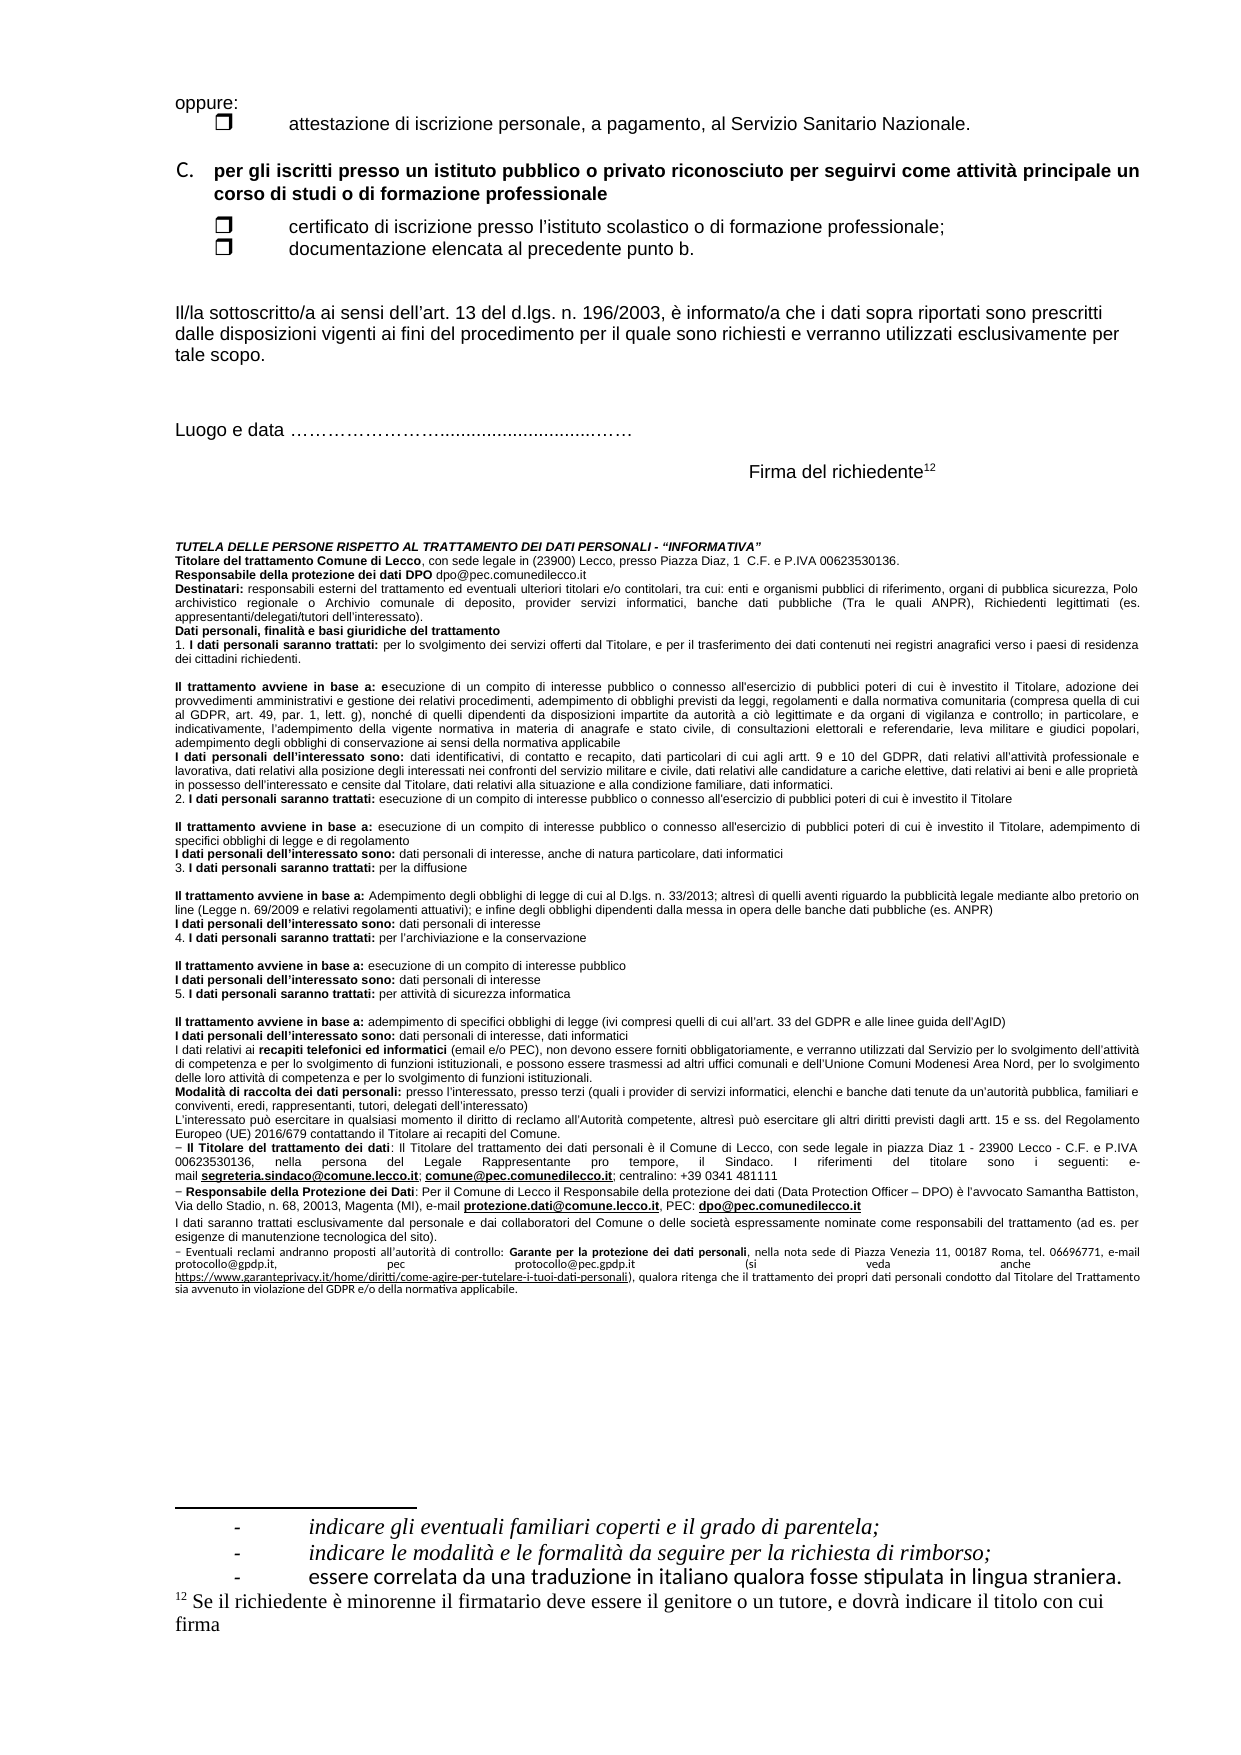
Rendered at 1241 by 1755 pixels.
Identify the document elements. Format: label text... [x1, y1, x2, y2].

text − Responsabile della Protezione dei Dati: Per il Comune di Lecco il Responsabile della protezione dei dati (Data Protection Officer – DPO) è l’avvocato Samantha Battiston, Via dello Stadio, n. 68, 20013, Magenta (MI), e-mail protezione.dati@comune.lecco.it, PEC: dpo@pec.comunedilecco.it [175, 1185, 1141, 1213]
text 4. I dati personali saranno trattati: per l’archiviazione e la conservazione [175, 931, 1141, 945]
text Firma del richiedente [469, 461, 1141, 482]
text 5. I dati personali saranno trattati: per attività di sicurezza informatica [175, 987, 1141, 1001]
text I dati personali dell’interessato sono: dati personali di interesse, dati informatici [175, 1029, 1141, 1043]
text Se il richiedente è minorenne il firmatario deve essere il genitore o un tutore, e dovrà indicare il titolo con cui firma [175, 1590, 1141, 1636]
text Destinatari: responsabili esterni del trattamento ed eventuali ulteriori titolari e/o contitolari, tra cui: enti e organismi pubblici di riferimento, organi di pubblica sicurezza, Polo archivistico regionale o Archivio comunale di deposito, provider servizi informatici, banche dati pubbliche (Tra le quali ANPR), Richiedenti legittimati (es. appresentanti/delegati/tutori dell’interessato). [175, 582, 1141, 624]
text Il trattamento avviene in base a: adempimento di specifici obblighi di legge (ivi compresi quelli di cui all’art. 33 del GDPR e alle linee guida dell’AgID) [175, 1015, 1141, 1029]
text I dati relativi ai recapiti telefonici ed informatici (email e/o PEC), non devono essere forniti obbligatoriamente, e verranno utilizzati dal Servizio per lo svolgimento dell’attività di competenza e per lo svolgimento di funzioni istituzionali, e possono essere trasmessi ad altri uffici comunali e dell’Unione Comuni Modenesi Area Nord, per lo svolgimento delle loro attività di competenza e per lo svolgimento di funzioni istituzionali. [175, 1043, 1141, 1085]
text I dati personali dell’interessato sono: dati personali di interesse, anche di natura particolare, dati informatici [175, 848, 1141, 862]
text oppure: [175, 92, 1141, 113]
text L’interessato può esercitare in qualsiasi momento il diritto di reclamo all’Autorità competente, altresì può esercitare gli altri diritti previsti dagli artt. 15 e ss. del Regolamento Europeo (UE) 2016/679 contattando il Titolare ai recapiti del Comune. [175, 1113, 1141, 1141]
list essere correlata da una traduzione in italiano qualora fosse stipulata in lingua straniera. [233, 1565, 1141, 1590]
text − Eventuali reclami andranno proposti all’autorità di controllo: Garante per la protezione dei dati personali, nella nota sede di Piazza Venezia 11, 00187 Roma, tel. 06696771, e-mail protocollo@gpdp.it, pec protocollo@pec.gpdp.it (si veda anche https://www.garanteprivacy.it/home/diritti/come-agire-per-tutelare-i-tuoi-dati-personali), qualora ritenga che il trattamento dei propri dati personali condotto dal Titolare del Trattamento sia avvenuto in violazione del GDPR e/o della normativa applicabile. [175, 1247, 1141, 1297]
text Il trattamento avviene in base a: esecuzione di un compito di interesse pubblico [175, 959, 1141, 973]
text Dati personali, finalità e basi giuridiche del trattamento [175, 624, 1141, 638]
text Responsabile della protezione dei dati DPO dpo@pec.comunedilecco.it [175, 568, 1141, 582]
text I dati saranno trattati esclusivamente dal personale e dai collaboratori del Comune o delle società espressamente nominate come responsabili del trattamento (ad es. per esigenze di manutenzione tecnologica del sito). [175, 1216, 1141, 1244]
text Il trattamento avviene in base a: esecuzione di un compito di interesse pubblico o connesso all'esercizio di pubblici poteri di cui è investito il Titolare, adempimento di specifici obblighi di legge e di regolamento [175, 820, 1141, 848]
text 3. I dati personali saranno trattati: per la diffusione [175, 862, 1141, 876]
list indicare le modalità e le formalità da seguire per la richiesta di rimborso; [233, 1540, 1141, 1565]
text Luogo e data ……………………..............................…… [175, 419, 1141, 440]
text Titolare del trattamento Comune di Lecco, con sede legale in (23900) Lecco, presso Piazza Diaz, 1 C.F. e P.IVA 00623530136. [175, 554, 1141, 568]
text Il trattamento avviene in base a: esecuzione di un compito di interesse pubblico o connesso all'esercizio di pubblici poteri di cui è investito il Titolare, adozione dei provvedimenti amministrativi e gestione dei relativi procedimenti, adempimento di obblighi previsti da leggi, regolamenti e dalla normativa comunitaria (compresa quella di cui al GDPR, art. 49, par. 1, lett. g), nonché di quelli dipendenti da disposizioni impartite da autorità a ciò legittimate e da organi di vigilanza e controllo; in particolare, e indicativamente, l’adempimento della vigente normativa in materia di anagrafe e stato civile, di consultazioni elettorali e referendarie, leva militare e giudici popolari, adempimento degli obblighi di conservazione ai sensi della normativa applicabile [175, 680, 1141, 750]
text 1. I dati personali saranno trattati: per lo svolgimento dei servizi offerti dal Titolare, e per il trasferimento dei dati contenuti nei registri anagrafici verso i paesi di residenza dei cittadini richiedenti. [175, 638, 1141, 666]
list documentazione elencata al precedente punto b. [214, 238, 1141, 260]
list indicare gli eventuali familiari coperti e il grado di parentela; [233, 1514, 1141, 1540]
text I dati personali dell’interessato sono: dati identificativi, di contatto e recapito, dati particolari di cui agli artt. 9 e 10 del GDPR, dati relativi all’attività professionale e lavorativa, dati relativi alla posizione degli interessati nei confronti del servizio militare e civile, dati relativi alle candidature a cariche elettive, dati relativi ai beni e alle proprietà in possesso dell’interessato e censite dal Titolare, dati relativi alla situazione e alla condizione familiare, dati informatici. [175, 750, 1141, 792]
text I dati personali dell’interessato sono: dati personali di interesse [175, 917, 1141, 931]
text I dati personali dell’interessato sono: dati personali di interesse [175, 973, 1141, 987]
text Il/la sottoscritto/a ai sensi dell’art. 13 del d.lgs. n. 196/2003, è informato/a che i dati sopra riportati sono prescritti dalle disposizioni vigenti ai fini del procedimento per il quale sono richiesti e verranno utilizzati esclusivamente per tale scopo. [175, 302, 1141, 365]
list certificato di iscrizione presso l’istituto scolastico o di formazione professionale; [214, 217, 1141, 238]
list attestazione di iscrizione personale, a pagamento, al Servizio Sanitario Nazionale. [214, 113, 1141, 135]
list per gli iscritti presso un istituto pubblico o privato riconosciuto per seguirvi come attività principale un corso di studi o di formazione professionale [176, 160, 1141, 204]
text Il trattamento avviene in base a: Adempimento degli obblighi di legge di cui al D.lgs. n. 33/2013; altresì di quelli aventi riguardo la pubblicità legale mediante albo pretorio on line (Legge n. 69/2009 e relativi regolamenti attuativi); e infine degli obblighi dipendenti dalla messa in opera delle banche dati pubbliche (es. ANPR) [175, 889, 1141, 917]
text − Il Titolare del trattamento dei dati: Il Titolare del trattamento dei dati personali è il Comune di Lecco, con sede legale in piazza Diaz 1 - 23900 Lecco - C.F. e P.IVA 00623530136, nella persona del Legale Rappresentante pro tempore, il Sindaco. I riferimenti del titolare sono i seguenti: e-mail segreteria.sindaco@comune.lecco.it; comune@pec.comunedilecco.it; centralino: +39 0341 481111 [175, 1141, 1141, 1183]
text TUTELA DELLE PERSONE RISPETTO AL TRATTAMENTO DEI DATI PERSONALI - “INFORMATIVA” [175, 541, 1141, 554]
text 2. I dati personali saranno trattati: esecuzione di un compito di interesse pubblico o connesso all'esercizio di pubblici poteri di cui è investito il Titolare [175, 792, 1141, 806]
text Modalità di raccolta dei dati personali: presso l’interessato, presso terzi (quali i provider di servizi informatici, elenchi e banche dati tenute da un’autorità pubblica, familiari e conviventi, eredi, rappresentanti, tutori, delegati dell’interessato) [175, 1085, 1141, 1113]
